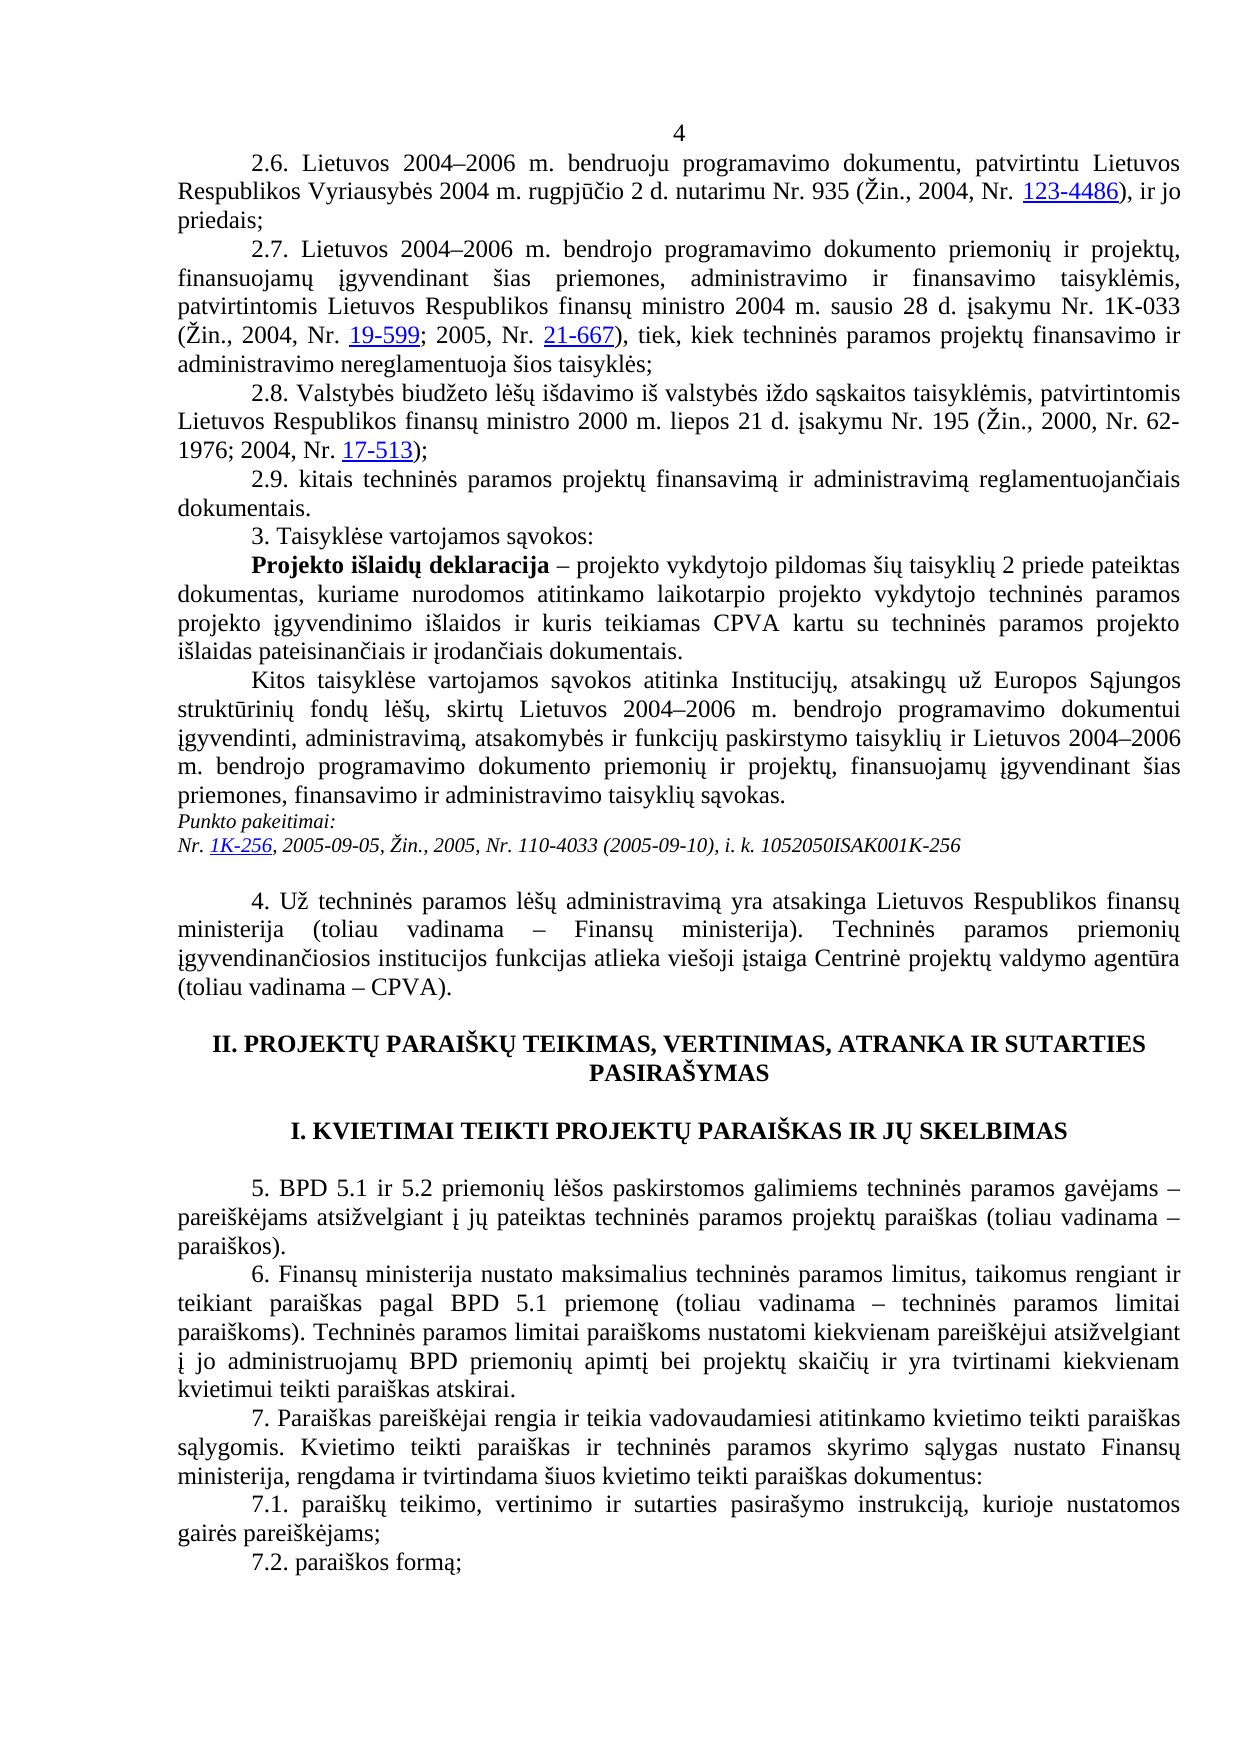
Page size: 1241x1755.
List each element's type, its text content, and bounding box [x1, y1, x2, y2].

text 6. Finansų ministerija nustato maksimalius techninės paramos limitus, taikomus rengiant ir teikiant paraiškas pagal BPD 5.1 priemonę (toliau vadinama – techninės paramos limitai paraiškoms). Techninės paramos limitai paraiškoms nustatomi kiekvienam pareiškėjui atsižvelgiant į jo administruojamų BPD priemonių apimtį bei projektų skaičių ir yra tvirtinami kiekvienam kvietimui teikti paraiškas atskirai. [177, 1259, 1181, 1403]
text 2.7. Lietuvos 2004–2006 m. bendrojo programavimo dokumento priemonių ir projektų, finansuojamų įgyvendinant šias priemones, administravimo ir finansavimo taisyklėmis, patvirtintomis Lietuvos Respublikos finansų ministro 2004 m. sausio 28 d. įsakymu Nr. 1K-033 (Žin., 2004, Nr. 19-599; 2005, Nr. 21-667), tiek, kiek techninės paramos projektų finansavimo ir administravimo nereglamentuoja šios taisyklės; [177, 234, 1181, 378]
text Projekto išlaidų deklaracija – projekto vykdytojo pildomas šių taisyklių 2 priede pateiktas dokumentas, kuriame nurodomos atitinkamo laikotarpio projekto vykdytojo techninės paramos projekto įgyvendinimo išlaidos ir kuris teikiamas CPVA kartu su techninės paramos projekto išlaidas pateisinančiais ir įrodančiais dokumentais. [177, 550, 1181, 665]
text 5. BPD 5.1 ir 5.2 priemonių lėšos paskirstomos galimiems techninės paramos gavėjams – pareiškėjams atsižvelgiant į jų pateiktas techninės paramos projektų paraiškas (toliau vadinama – paraiškos). [177, 1173, 1181, 1259]
text 7.2. paraiškos formą; [177, 1547, 1181, 1576]
text 2.8. Valstybės biudžeto lėšų išdavimo iš valstybės iždo sąskaitos taisyklėmis, patvirtintomis Lietuvos Respublikos finansų ministro 2000 m. liepos 21 d. įsakymu Nr. 195 (Žin., 2000, Nr. 62-1976; 2004, Nr. 17-513); [177, 378, 1181, 464]
text Nr. 1K-256, 2005-09-05, Žin., 2005, Nr. 110-4033 (2005-09-10), i. k. 1052050ISAK001K-256 [177, 833, 1181, 857]
text Punkto pakeitimai: [177, 809, 1181, 833]
text 7.1. paraiškų teikimo, vertinimo ir sutarties pasirašymo instrukciją, kurioje nustatomos gairės pareiškėjams; [177, 1489, 1181, 1547]
text Kitos taisyklėse vartojamos sąvokos atitinka Institucijų, atsakingų už Europos Sąjungos struktūrinių fondų lėšų, skirtų Lietuvos 2004–2006 m. bendrojo programavimo dokumentui įgyvendinti, administravimą, atsakomybės ir funkcijų paskirstymo taisyklių ir Lietuvos 2004–2006 m. bendrojo programavimo dokumento priemonių ir projektų, finansuojamų įgyvendinant šias priemones, finansavimo ir administravimo taisyklių sąvokas. [177, 665, 1181, 809]
text II. PROJEKTŲ PARAIŠKŲ TEIKIMAS, VERTINIMAS, ATRANKA ir sutarties pasirašymas [177, 1029, 1181, 1087]
text 3. Taisyklėse vartojamos sąvokos: [177, 521, 1181, 550]
text 2.6. Lietuvos 2004–2006 m. bendruoju programavimo dokumentu, patvirtintu Lietuvos Respublikos Vyriausybės 2004 m. rugpjūčio 2 d. nutarimu Nr. 935 (Žin., 2004, Nr. 123-4486), ir jo priedais; [177, 148, 1181, 234]
text 2.9. kitais techninės paramos projektų finansavimą ir administravimą reglamentuojančiais dokumentais. [177, 464, 1181, 521]
text 4. Už techninės paramos lėšų administravimą yra atsakinga Lietuvos Respublikos finansų ministerija (toliau vadinama – Finansų ministerija). Techninės paramos priemonių įgyvendinančiosios institucijos funkcijas atlieka viešoji įstaiga Centrinė projektų valdymo agentūra (toliau vadinama – CPVA). [177, 886, 1181, 1001]
text I. KVIETIMAI TEIKTI PROJEKTŲ PARAIŠKAS IR JŲ SKELBIMAS [177, 1116, 1181, 1144]
text 7. Paraiškas pareiškėjai rengia ir teikia vadovaudamiesi atitinkamo kvietimo teikti paraiškas sąlygomis. Kvietimo teikti paraiškas ir techninės paramos skyrimo sąlygas nustato Finansų ministerija, rengdama ir tvirtindama šiuos kvietimo teikti paraiškas dokumentus: [177, 1403, 1181, 1489]
